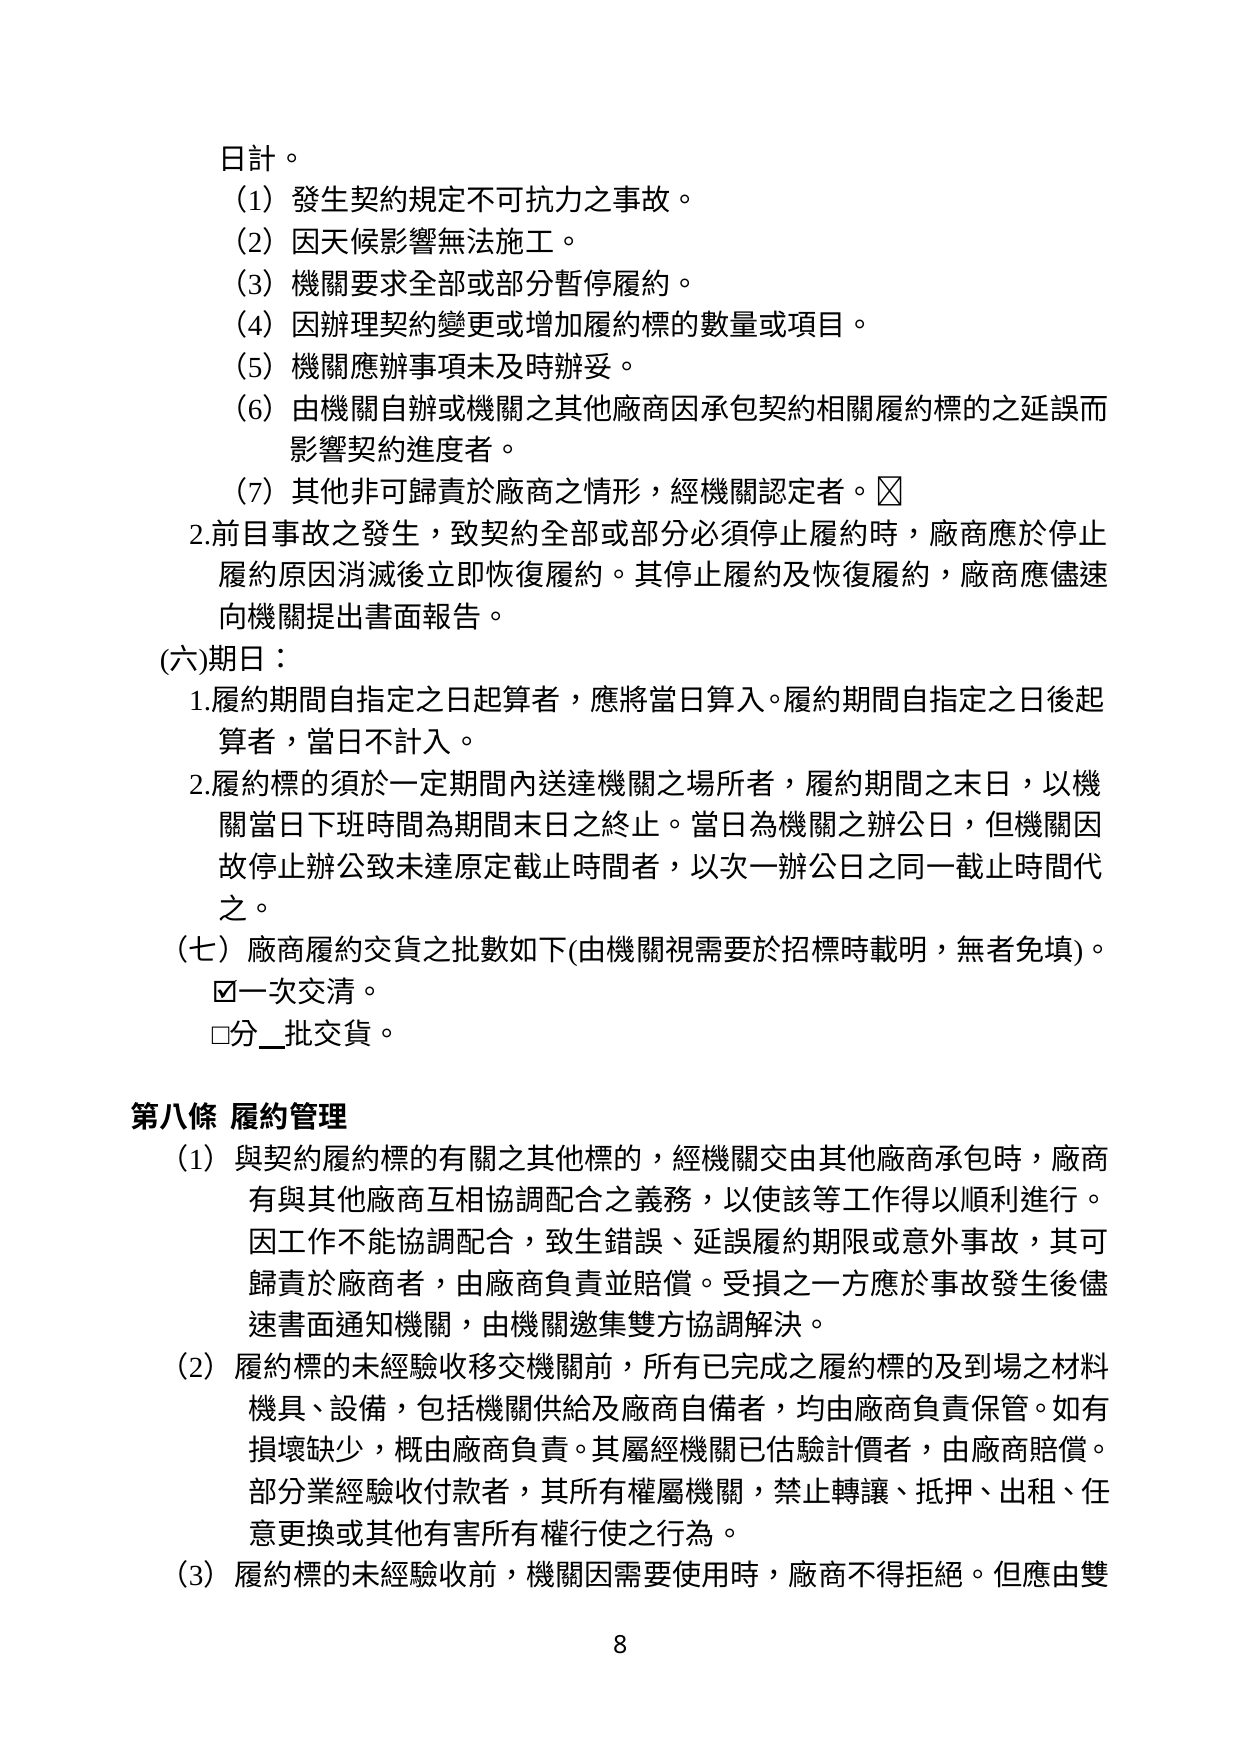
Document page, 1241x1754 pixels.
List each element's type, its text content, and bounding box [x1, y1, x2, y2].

text 2.履約標的須於一定期間內送達機關之場所者，履約期間之末日，以機關當日下班時間為期間末日之終止。當日為機關之辦公日，但機關因故停止辦公致未達原定截止時間者，以次一辦公日之同一截止時間代之。 [189, 761, 1104, 927]
text 1.履約期間自指定之日起算者，應將當日算入。履約期間自指定之日後起算者，當日不計入。 [189, 677, 1104, 761]
text （5）機關應辦事項未及時辦妥。 [218, 344, 1110, 386]
text 日計。 [189, 136, 1110, 177]
text （七）廠商履約交貨之批數如下(由機關視需要於招標時載明，無者免填)。 [159, 927, 1110, 969]
text (六)期日： [159, 636, 1110, 677]
text （3）機關要求全部或部分暫停履約。 [218, 261, 1110, 302]
text （1）發生契約規定不可抗力之事故。 [218, 177, 1110, 219]
text 第八條 履約管理 [130, 1094, 1110, 1136]
text （7）其他非可歸責於廠商之情形，經機關認定者。 [218, 469, 1110, 511]
list 履約標的未經驗收前，機關因需要使用時，廠商不得拒絕。但應由雙 [159, 1552, 1110, 1594]
text 一次交清。 [189, 969, 1110, 1011]
text （2）因天候影響無法施工。 [218, 219, 1110, 261]
list 履約標的未經驗收移交機關前，所有已完成之履約標的及到場之材料、機具、設備，包括機關供給及廠商自備者，均由廠商負責保管。如有損壞缺少，概由廠商負責。其屬經機關已估驗計價者，由廠商賠償。部分業經驗收付款者，其所有權屬機關，禁止轉讓、抵押、出租、任意更換或其他有害所有權行使之行為。 [159, 1344, 1110, 1552]
text □分 批交貨。 [189, 1011, 1110, 1052]
text （6）由機關自辦或機關之其他廠商因承包契約相關履約標的之延誤而影響契約進度者。 [218, 386, 1110, 469]
list 與契約履約標的有關之其他標的，經機關交由其他廠商承包時，廠商有與其他廠商互相協調配合之義務，以使該等工作得以順利進行。因工作不能協調配合，致生錯誤、延誤履約期限或意外事故，其可歸責於廠商者，由廠商負責並賠償。受損之一方應於事故發生後儘速書面通知機關，由機關邀集雙方協調解決。 [159, 1136, 1110, 1344]
text 2.前目事故之發生，致契約全部或部分必須停止履約時，廠商應於停止履約原因消滅後立即恢復履約。其停止履約及恢復履約，廠商應儘速向機關提出書面報告。 [189, 511, 1110, 636]
text （4）因辦理契約變更或增加履約標的數量或項目。 [218, 302, 1110, 344]
